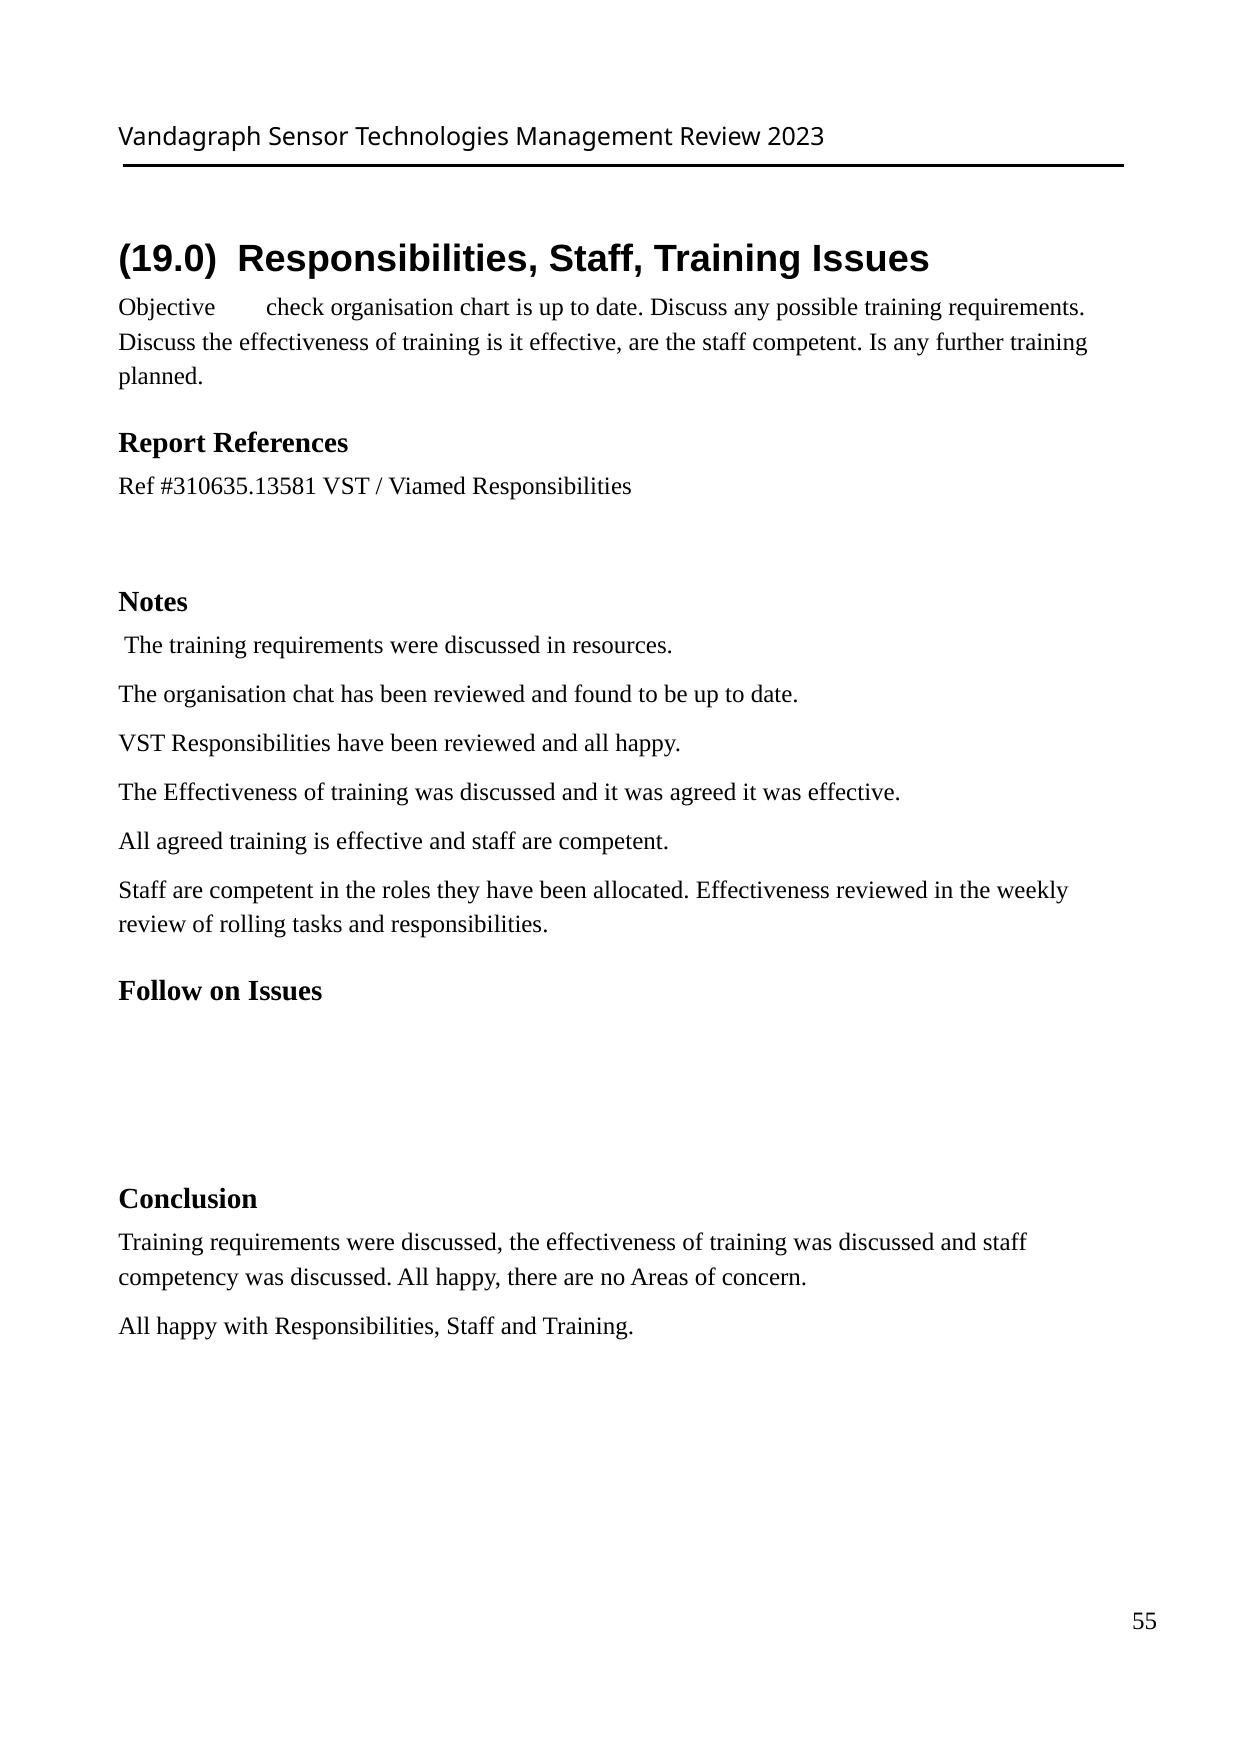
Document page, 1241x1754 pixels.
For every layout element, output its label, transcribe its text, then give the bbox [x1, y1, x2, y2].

text Ref #310635.13581 VST / Viamed Responsibilities [118, 471, 1122, 499]
text Training requirements were discussed, the effectiveness of training was discussed and staff competency was discussed. All happy, there are no Areas of concern. [118, 1227, 1122, 1290]
text Staff are competent in the roles they have been allocated. Effectiveness reviewed in the weekly review of rolling tasks and responsibilities. [118, 875, 1122, 938]
text VST Responsibilities have been reviewed and all happy. [118, 728, 1122, 757]
text All agreed training is effective and staff are competent. [118, 826, 1122, 855]
text The Effectiveness of training was discussed and it was agreed it was effective. [118, 777, 1122, 806]
text The organisation chat has been reviewed and found to be up to date. [118, 679, 1122, 707]
subtitle (19.0) Responsibilities, Staff, Training Issues [118, 236, 1122, 279]
subtitle Report References [118, 425, 1122, 458]
subtitle Notes [118, 583, 1122, 617]
text All happy with Responsibilities, Staff and Training. [118, 1311, 1122, 1339]
text The training requirements were discussed in resources. [118, 630, 1122, 658]
subtitle Follow on Issues [118, 973, 1122, 1007]
text Objective check organisation chart is up to date. Discuss any possible training requirements. Discuss the effectiveness of training is it effective, are the staff competent. Is any further training planned. [118, 292, 1122, 390]
subtitle Conclusion [118, 1181, 1122, 1215]
